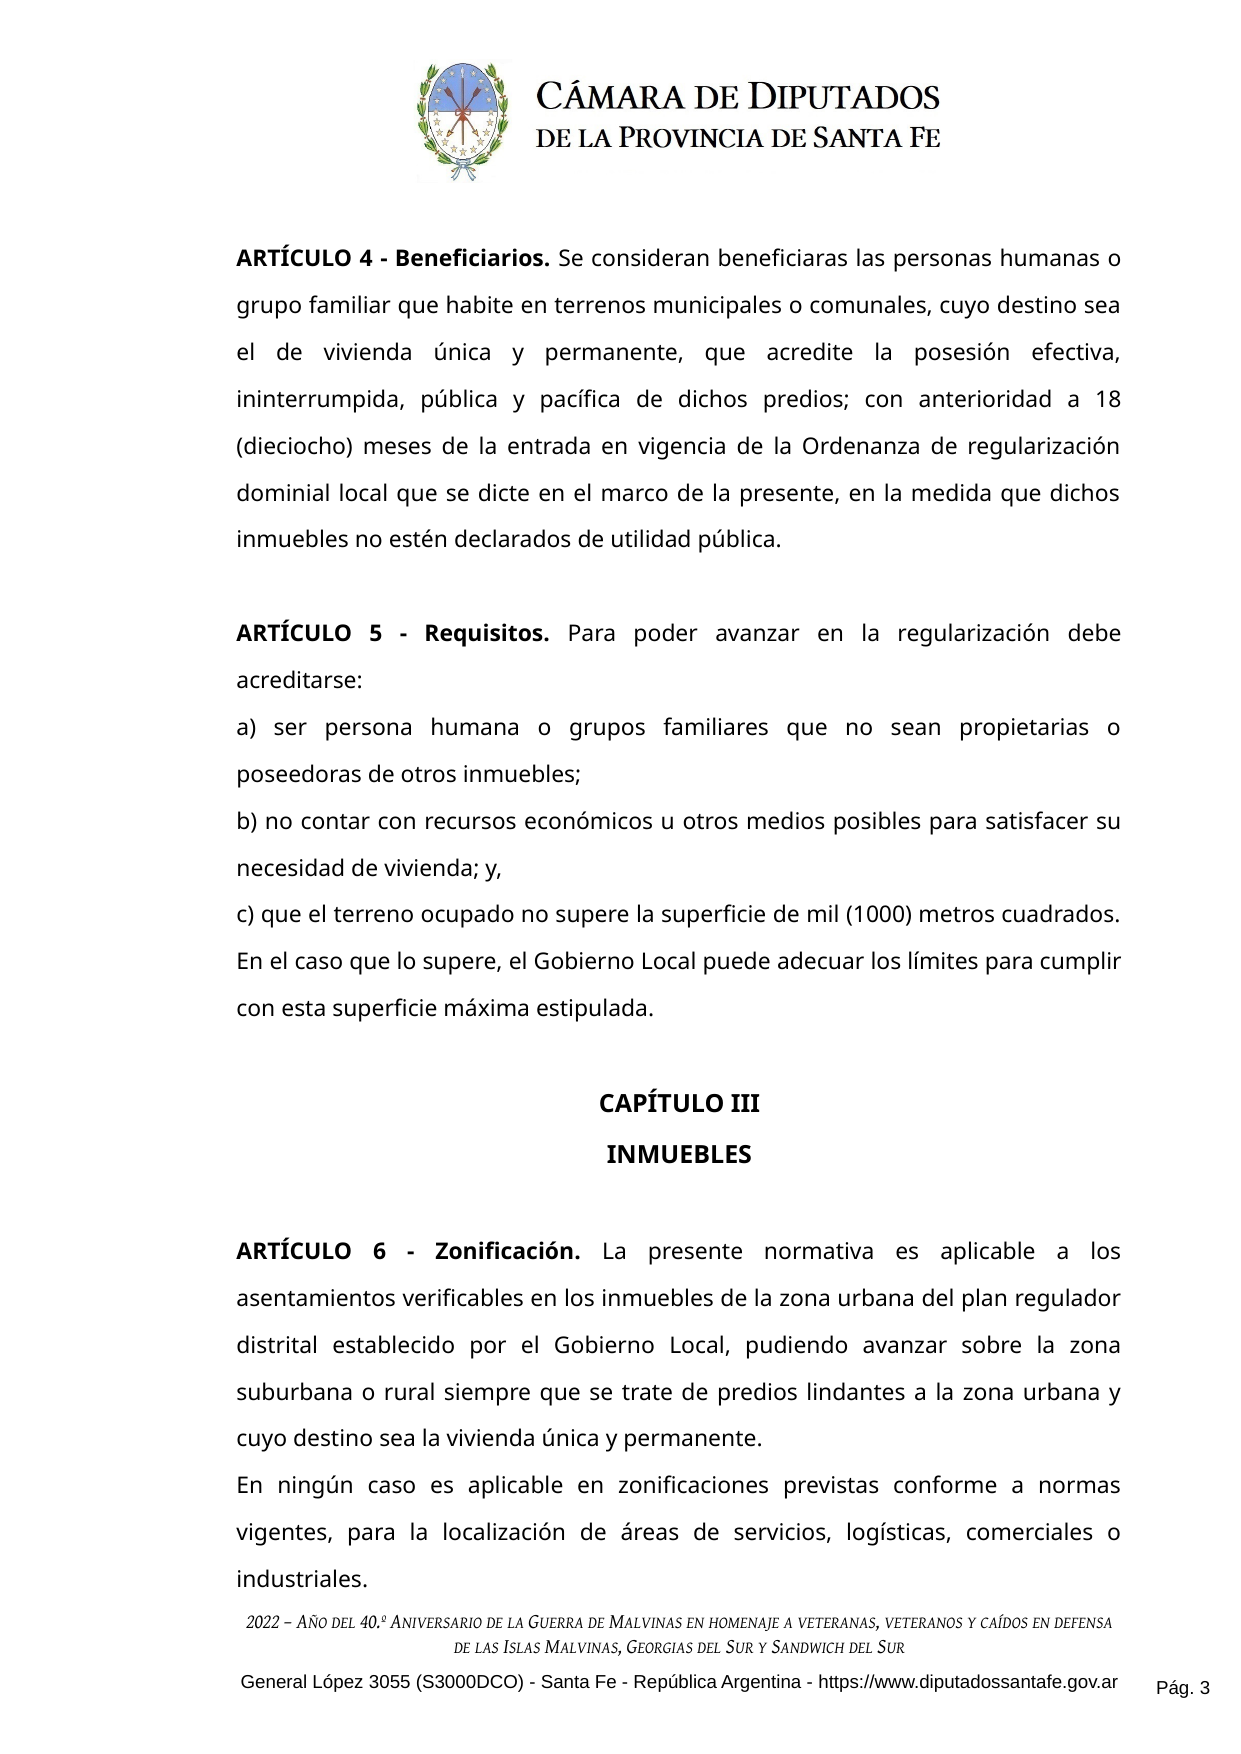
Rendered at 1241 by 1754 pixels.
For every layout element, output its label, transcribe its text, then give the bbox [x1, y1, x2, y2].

text INMUEBLES [236, 1137, 1122, 1171]
text ARTÍCULO 6 - Zonificación. La presente normativa es aplicable a los asentamientos verificables en los inmuebles de la zona urbana del plan regulador distrital establecido por el Gobierno Local, pudiendo avanzar sobre la zona suburbana o rural siempre que se trate de predios lindantes a la zona urbana y cuyo destino sea la vivienda única y permanente. [236, 1235, 1122, 1454]
text c) que el terreno ocupado no supere la superficie de mil (1000) metros cuadrados. En el caso que lo supere, el Gobierno Local puede adecuar los límites para cumplir con esta superficie máxima estipulada. [236, 898, 1122, 1023]
text ARTÍCULO 5 - Requisitos. Para poder avanzar en la regularización debe acreditarse: [236, 617, 1122, 695]
text En ningún caso es aplicable en zonificaciones previstas conforme a normas vigentes, para la localización de áreas de servicios, logísticas, comerciales o industriales. [236, 1469, 1122, 1594]
text a) ser persona humana o grupos familiares que no sean propietarias o poseedoras de otros inmuebles; [236, 711, 1122, 789]
text CAPÍTULO III [236, 1086, 1122, 1120]
picture [413, 59, 945, 183]
text b) no contar con recursos económicos u otros medios posibles para satisfacer su necesidad de vivienda; y, [236, 805, 1122, 883]
text ARTÍCULO 4 - Beneficiarios. Se consideran beneficiaras las personas humanas o grupo familiar que habite en terrenos municipales o comunales, cuyo destino sea el de vivienda única y permanente, que acredite la posesión efectiva, ininterrumpida, pública y pacífica de dichos predios; con anterioridad a 18 (dieciocho) meses de la entrada en vigencia de la Ordenanza de regularización dominial local que se dicte en el marco de la presente, en la medida que dichos inmuebles no estén declarados de utilidad pública. [236, 242, 1122, 555]
